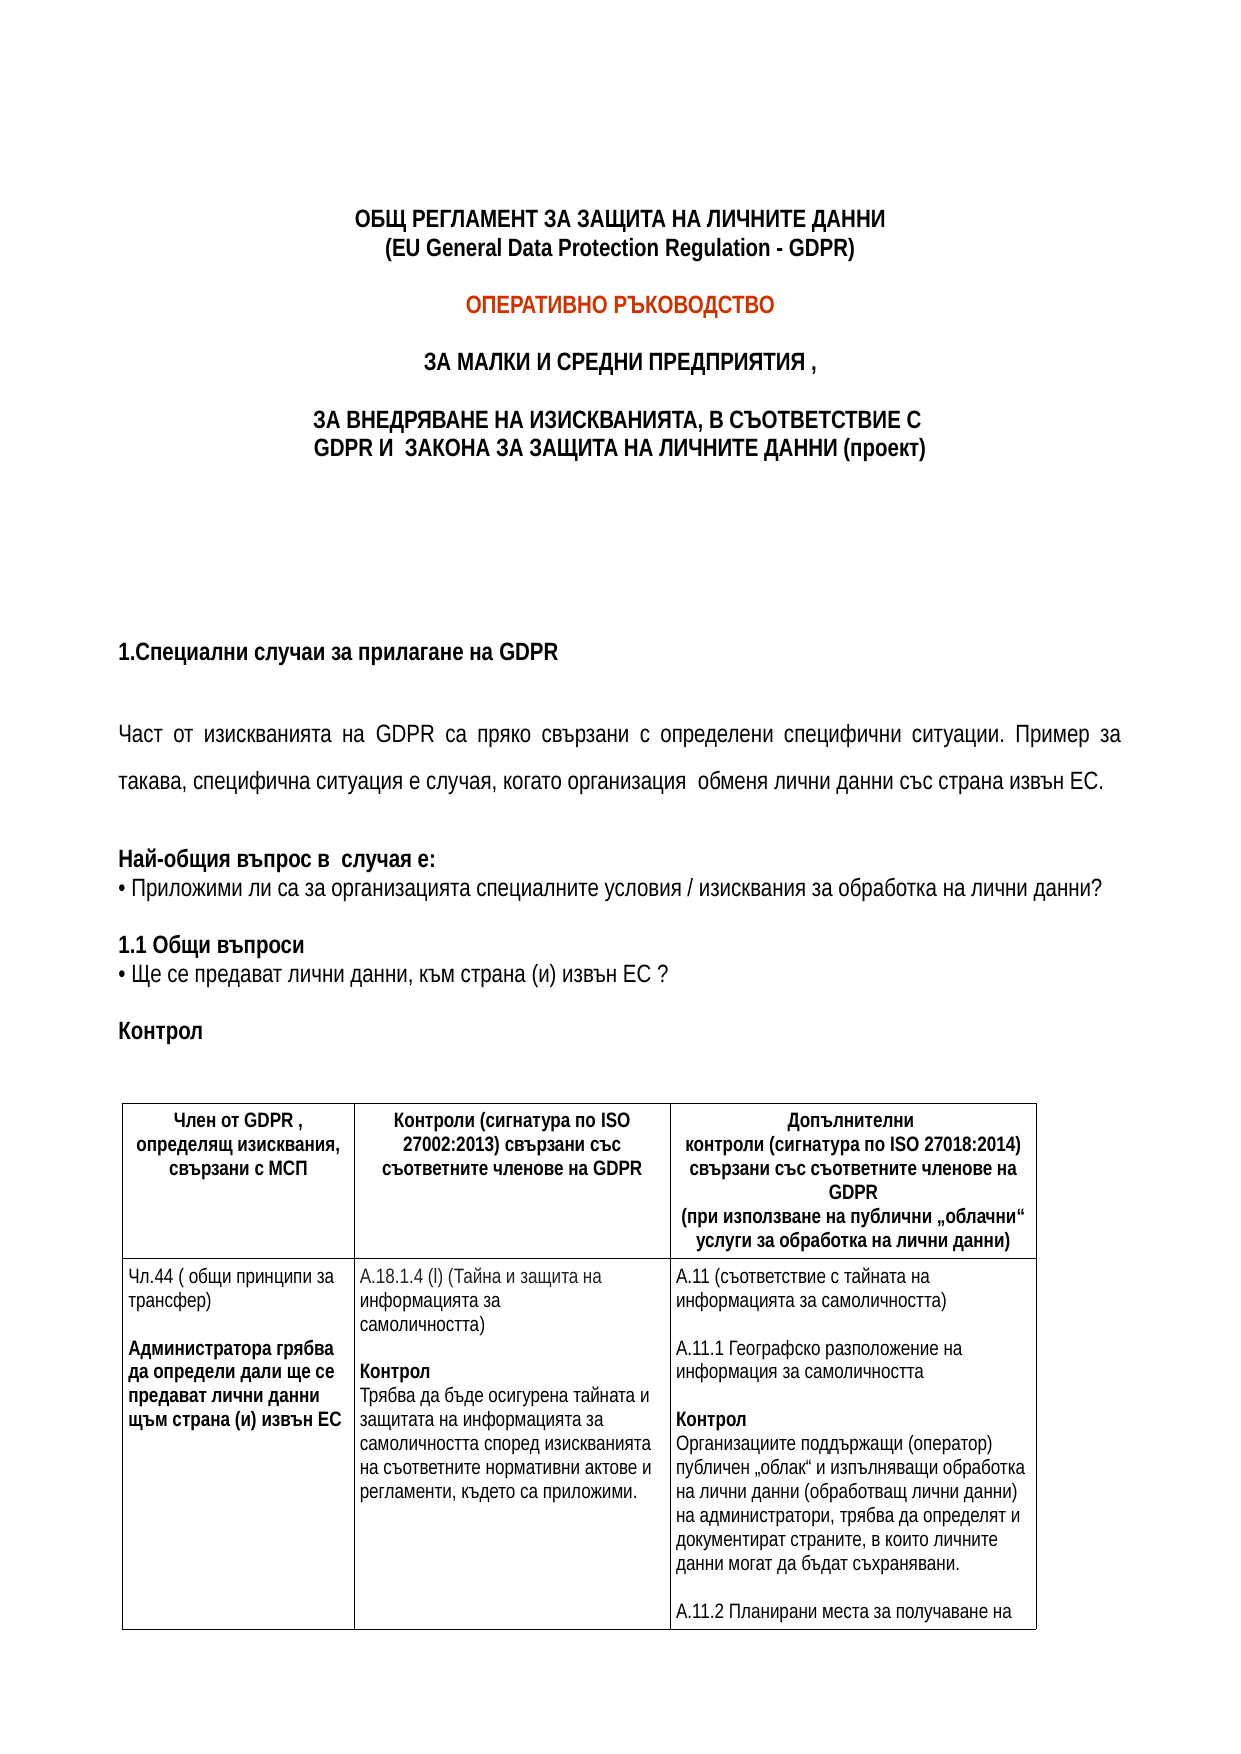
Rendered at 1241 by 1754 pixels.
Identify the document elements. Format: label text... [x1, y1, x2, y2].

table_header Контроли (сигнатура по ISO 27002:2013) свързани със съответните членове на GDPR [355, 1104, 670, 1258]
table_cell А.11 (съответствие с тайната на информацията за самоличността) A.11.1 Географско разположение на информация за самоличността Контрол Организациите поддържащи (оператор) публичен „облак“ и изпълняващи обработка на лични данни (обработващ лични данни) на администратори, трябва да определят и документират страните, в които личните данни могат да бъдат съхранявани. А.11.2 Планирани места за получаване на [671, 1259, 1036, 1629]
table_cell Чл.44 ( общи принципи за трансфер) Администратора грябва да определи дали ще се предават лични данни щъм страна (и) извън ЕС [123, 1259, 354, 1629]
text GDPR И ЗАКОНА ЗА ЗАЩИТА НА ЛИЧНИТЕ ДАННИ (проект) [118, 433, 1122, 462]
text (EU General Data Protection Regulation - GDPR) [118, 233, 1122, 261]
text • Ще се предават лични данни, към страна (и) извън ЕС ? [118, 959, 1122, 988]
text ОБЩ РЕГЛАМЕНТ ЗА ЗАЩИТА НА ЛИЧНИТЕ ДАННИ [118, 204, 1122, 233]
text Част от изискванията на GDPR са пряко свързани с определени специфични ситуации. Пример за такава, специфична ситуация е случая, когато организация обменя лични данни със страна извън ЕС. [118, 700, 1122, 795]
text 1.Специални случаи за прилагане на GDPR [118, 618, 1122, 666]
text ЗА МАЛКИ И СРЕДНИ ПРЕДПРИЯТИЯ , [118, 347, 1122, 376]
text ОПЕРАТИВНО РЪКОВОДСТВО [118, 290, 1122, 319]
table_header Член от GDPR , определящ изисквания, свързани с МСП [123, 1104, 354, 1258]
text Контрол [118, 1016, 1122, 1045]
table_header Допълнителни контроли (сигнатура по ISO 27018:2014) свързани със съответните членове на GDPR (при използване на публични „облачни“ услуги за обработка на лични данни) [671, 1104, 1036, 1258]
text Най-общия въпрос в случая е: [118, 844, 1122, 873]
text 1.1 Общи въпроси [118, 930, 1122, 959]
text ЗА ВНЕДРЯВАНЕ НА ИЗИСКВАНИЯТА, В СЪОТВЕТСТВИЕ С [118, 405, 1122, 433]
text • Приложими ли са за организацията специалните условия / изисквания за обработка на лични данни? [118, 873, 1122, 902]
table_cell A.18.1.4 (l) (Тайна и защита на информацията за самоличността) Контрол Трябва да бъде осигурена тайната и защитата на информацията за самоличността според изискванията на съответните нормативни актове и регламенти, където са приложими. [355, 1259, 670, 1629]
